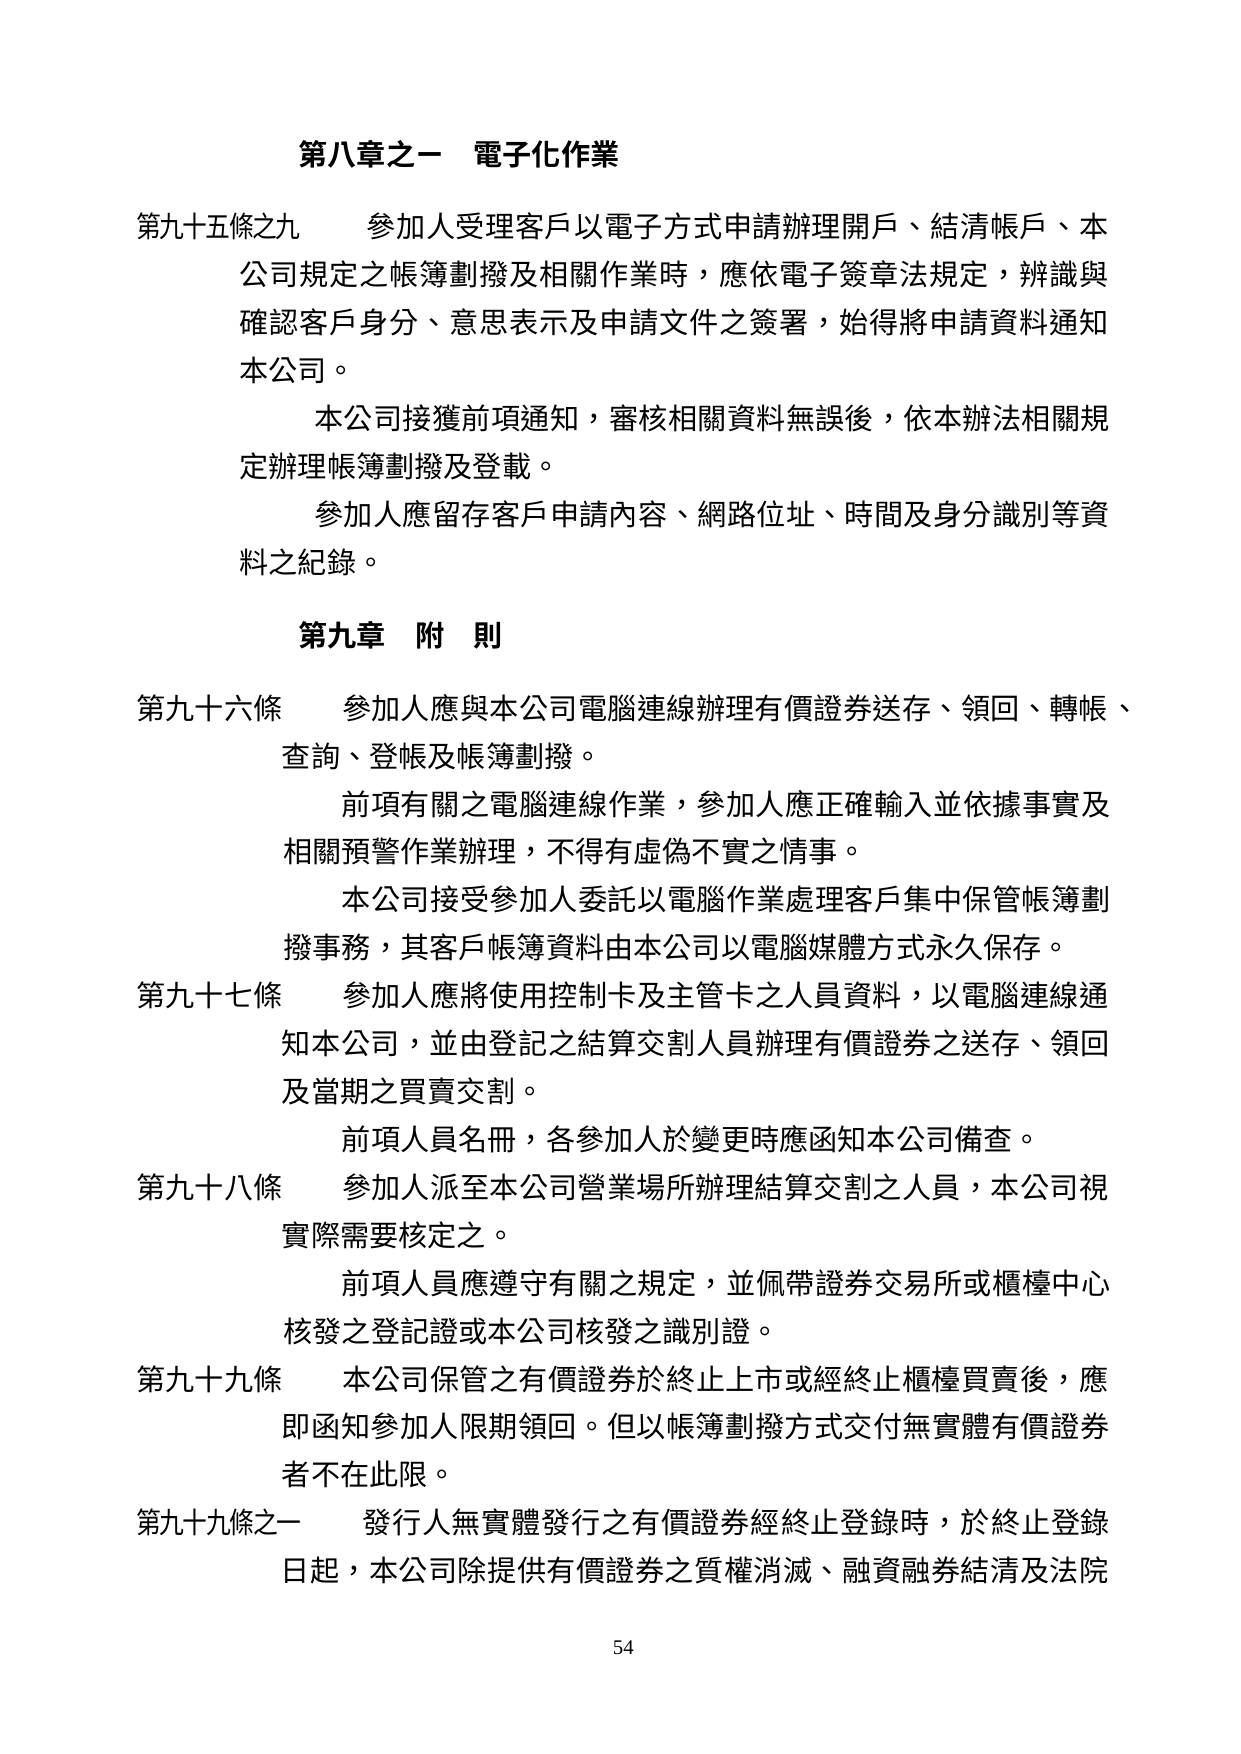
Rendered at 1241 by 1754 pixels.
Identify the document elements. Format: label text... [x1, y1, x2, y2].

text 前項人員名冊，各參加人於變更時應函知本公司備查。 [283, 1112, 1110, 1160]
text 第九十九條 本公司保管之有價證券於終止上市或經終止櫃檯買賣後，應即函知參加人限期領回。但以帳簿劃撥方式交付無實體有價證券者不在此限。 [136, 1352, 1110, 1495]
text 前項人員應遵守有關之規定，並佩帶證券交易所或櫃檯中心核發之登記證或本公司核發之識別證。 [283, 1256, 1110, 1352]
text 參加人應留存客戶申請內容、網路位址、時間及身分識別等資料之紀錄。 [239, 487, 1110, 583]
text 前項有關之電腦連線作業，參加人應正確輸入並依據事實及相關預警作業辦理，不得有虛偽不實之情事。 [283, 777, 1110, 872]
subtitle 第八章之ㄧ 電子化作業 [298, 127, 1110, 174]
text 第九十五條之九 參加人受理客戶以電子方式申請辦理開戶、結清帳戶、本公司規定之帳簿劃撥及相關作業時，應依電子簽章法規定，辨識與確認客戶身分、意思表示及申請文件之簽署，始得將申請資料通知本公司。 [136, 199, 1110, 391]
text 第九十七條 參加人應將使用控制卡及主管卡之人員資料，以電腦連線通知本公司，並由登記之結算交割人員辦理有價證券之送存、領回及當期之買賣交割。 [136, 968, 1110, 1112]
text 本公司接受參加人委託以電腦作業處理客戶集中保管帳簿劃撥事務，其客戶帳簿資料由本公司以電腦媒體方式永久保存。 [283, 872, 1110, 968]
text 本公司接獲前項通知，審核相關資料無誤後，依本辦法相關規定辦理帳簿劃撥及登載。 [239, 391, 1110, 487]
text 第九十九條之一 發行人無實體發行之有價證券經終止登錄時，於終止登錄日起，本公司除提供有價證券之質權消滅、融資融券結清及法院 [136, 1495, 1110, 1591]
text 第九十六條 參加人應與本公司電腦連線辦理有價證券送存、領回、轉帳、查詢、登帳及帳簿劃撥。 [136, 681, 1110, 777]
text 第九十八條 參加人派至本公司營業場所辦理結算交割之人員，本公司視實際需要核定之。 [136, 1160, 1110, 1256]
subtitle 第九章 附 則 [298, 608, 1110, 656]
